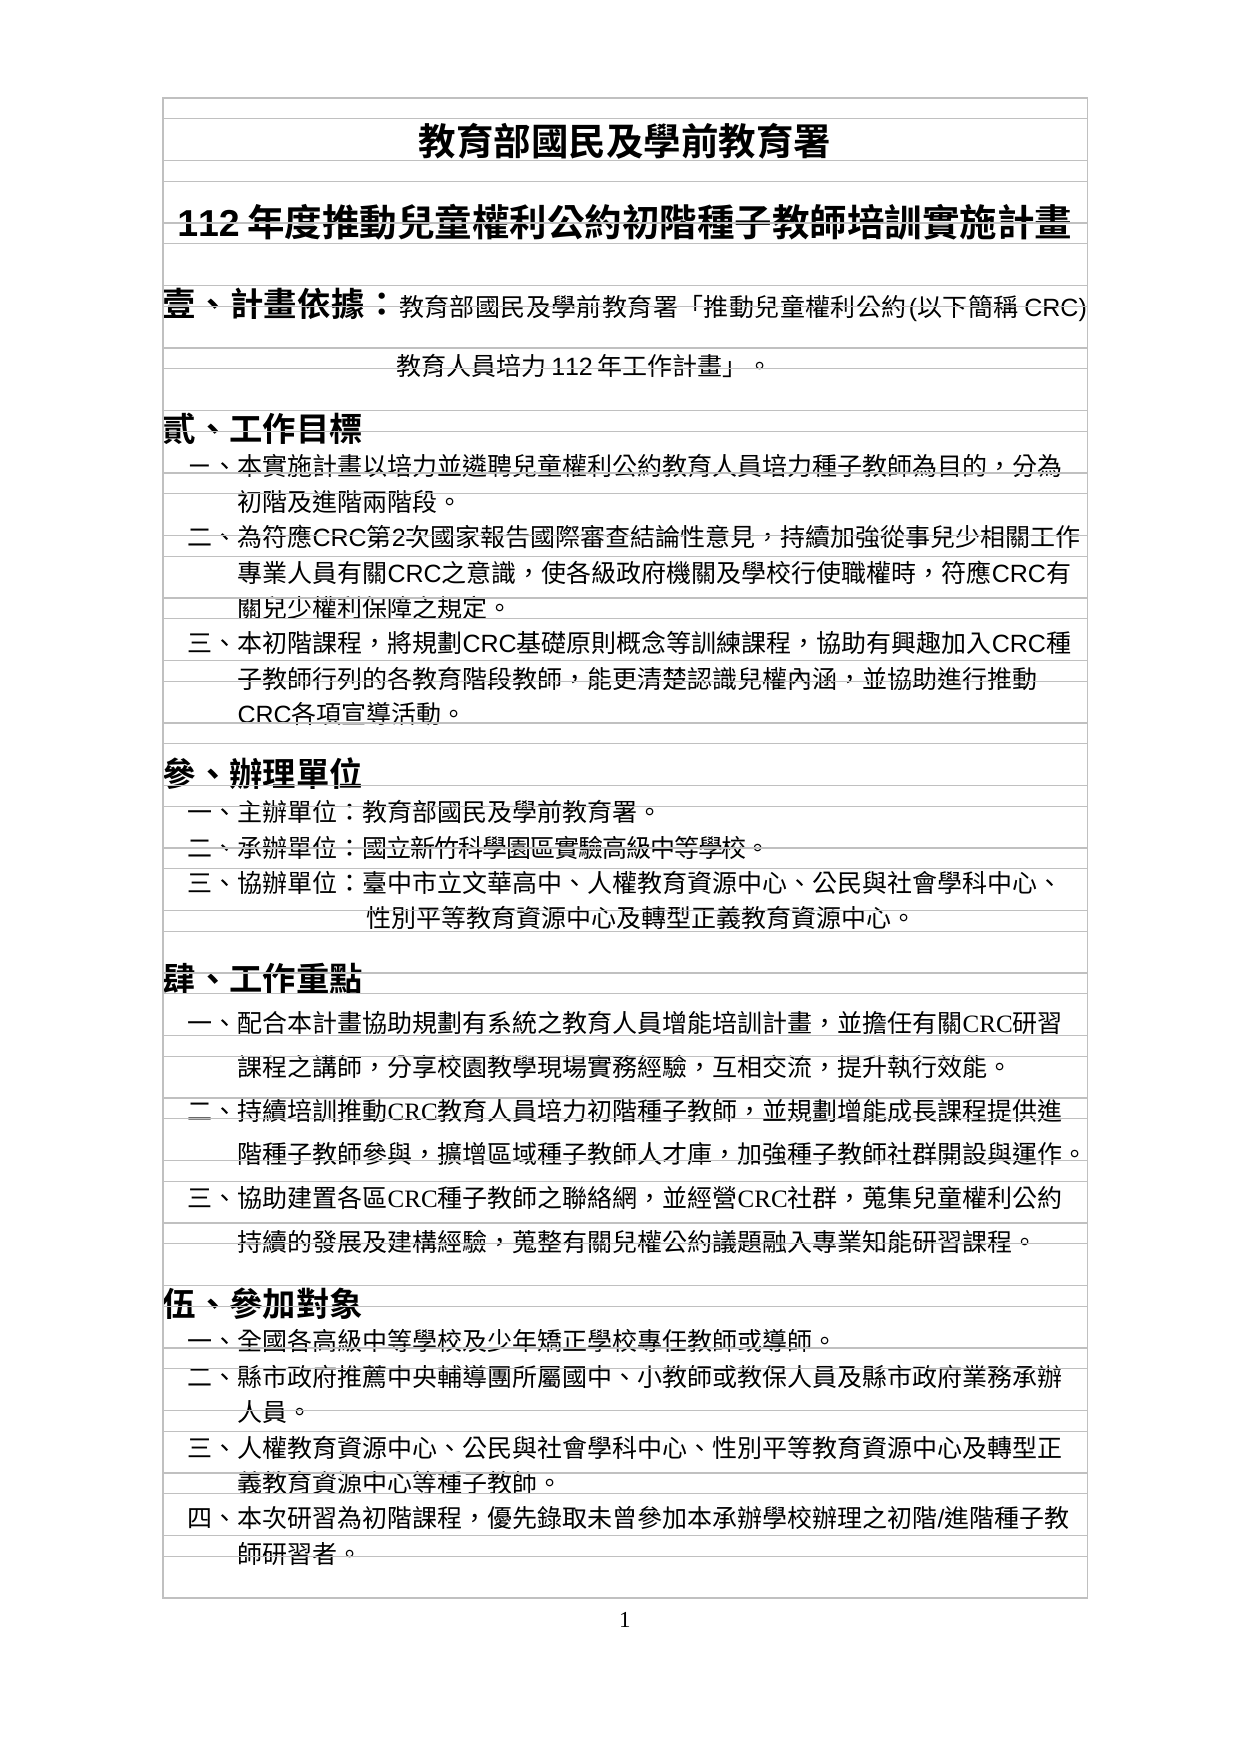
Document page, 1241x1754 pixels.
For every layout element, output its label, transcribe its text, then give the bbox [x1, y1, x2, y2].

text 四、本次研習為初階課程，優先錄取未曾參加本承辦學校辦理之初階/進階種子教師研習者。 [187, 1557, 1087, 1570]
text 教育部國民及學前教育署 [164, 119, 1087, 160]
text 四、本次研習為初階課程，優先錄取未曾參加本承辦學校辦理之初階/進階種子教師研習者。 [187, 1499, 1087, 1535]
text 壹、計畫依據：教育部國民及學前教育署「推動兒童權利公約(以下簡稱CRC)教育人員培力112年工作計畫」。 [164, 349, 1087, 368]
text 二、持續培訓推動CRC教育人員培力初階種子教師，並規劃增能成長課程提供進階種子教師參與，擴增區域種子教師人才庫，加強種子教師社群開設與運作。 [187, 1161, 1087, 1172]
text 肆、工作重點 [355, 974, 1087, 993]
text [187, 864, 1087, 868]
text 一、主辦單位：教育部國民及學前教育署。 [187, 807, 1087, 829]
text 三、人權教育資源中心、公民與社會學科中心、性別平等教育資源中心及轉型正義教育資源中心等種子教師。 [530, 1474, 1087, 1493]
text 三、協助建置各區CRC種子教師之聯絡網，並經營CRC社群，蒐集兒童權利公約持續的發展及建構經驗，蒐整有關兒權公約議題融入專業知能研習課程。 [187, 1172, 1087, 1181]
text 112年度推動兒童權利公約初階種子教師培訓實施計畫 [164, 224, 1087, 241]
text 參、辦理單位 [164, 744, 1087, 785]
text 課程之講師，分享校園教學現場實務經驗，互相交流，提升執行效能。 [187, 1057, 1087, 1085]
text 壹、計畫依據：教育部國民及學前教育署「推動兒童權利公約(以下簡稱CRC)教育人員培力112年工作計畫」。 [164, 286, 1087, 306]
text 壹、計畫依據：教育部國民及學前教育署「推動兒童權利公約(以下簡稱CRC)教育人員培力112年工作計畫」。 [164, 260, 1087, 285]
text 一、配合本計畫協助規劃有系統之教育人員增能培訓計畫，並擔任有關CRC研習 [187, 997, 1087, 1035]
text 肆、工作重點 [169, 974, 183, 988]
text 肆、工作重點 [271, 974, 281, 993]
text 三、本初階課程，將規劃CRC基礎原則概念等訓練課程，協助有興趣加入CRC種子教師行列的各教育階段教師，能更清楚認識兒權內涵，並協助進行推動CRC各項宣導活動。 [187, 661, 1087, 681]
text 伍、參加對象 [164, 1286, 1087, 1306]
text 貳、工作目標 [164, 411, 1087, 431]
text 貳、工作目標 [164, 385, 1087, 410]
text 肆、工作重點 [315, 974, 336, 993]
text 二、為符應CRC第2次國家報告國際審查結論性意見，持續加強從事兒少相關工作專業人員有關CRC之意識，使各級政府機關及學校行使職權時，符應CRC有關兒少權利保障之規定。 [187, 557, 1087, 597]
text 肆、工作重點 [333, 974, 351, 993]
text 一、全國各高級中等學校及少年矯正學校專任教師或導師。 [187, 1322, 1087, 1347]
text [187, 793, 1087, 806]
text 三、本初階課程，將規劃CRC基礎原則概念等訓練課程，協助有興趣加入CRC種子教師行列的各教育階段教師，能更清楚認識兒權內涵，並協助進行推動CRC各項宣導活動。 [187, 724, 1087, 731]
text 三、本初階課程，將規劃CRC基礎原則概念等訓練課程，協助有興趣加入CRC種子教師行列的各教育階段教師，能更清楚認識兒權內涵，並協助進行推動CRC各項宣導活動。 [187, 624, 1087, 660]
text 肆、工作重點 [164, 935, 1087, 972]
text 二、為符應CRC第2次國家報告國際審查結論性意見，持續加強從事兒少相關工作專業人員有關CRC之意識，使各級政府機關及學校行使職權時，符應CRC有關兒少權利保障之規定。 [187, 518, 1087, 535]
text 二、為符應CRC第2次國家報告國際審查結論性意見，持續加強從事兒少相關工作專業人員有關CRC之意識，使各級政府機關及學校行使職權時，符應CRC有關兒少權利保障之規定。 [187, 536, 1087, 556]
text 二、持續培訓推動CRC教育人員培力初階種子教師，並規劃增能成長課程提供進階種子教師參與，擴增區域種子教師人才庫，加強種子教師社群開設與運作。 [187, 1119, 1087, 1160]
text 三、協助建置各區CRC種子教師之聯絡網，並經營CRC社群，蒐集兒童權利公約持續的發展及建構經驗，蒐整有關兒權公約議題融入專業知能研習課程。 [187, 1182, 1087, 1222]
text 三、協助建置各區CRC種子教師之聯絡網，並經營CRC社群，蒐集兒童權利公約持續的發展及建構經驗，蒐整有關兒權公約議題融入專業知能研習課程。 [187, 1244, 1087, 1260]
text 二、承辦單位：國立新竹科學園區實驗高級中等學校。 [187, 829, 1087, 847]
text 貳、工作目標 [164, 432, 1087, 447]
text 二、為符應CRC第2次國家報告國際審查結論性意見，持續加強從事兒少相關工作專業人員有關CRC之意識，使各級政府機關及學校行使職權時，符應CRC有關兒少權利保障之規定。 [187, 619, 1087, 624]
text 二、承辦單位：國立新竹科學園區實驗高級中等學校。 [187, 849, 1087, 864]
text 三、人權教育資源中心、公民與社會學科中心、性別平等教育資源中心及轉型正義教育資源中心等種子教師。 [187, 1494, 1087, 1499]
text [164, 786, 1087, 793]
text 肆、工作重點 [285, 974, 310, 993]
text 一、全國各高級中等學校及少年矯正學校專任教師或導師。 [187, 1349, 1087, 1358]
text 四、本次研習為初階課程，優先錄取未曾參加本承辦學校辦理之初階/進階種子教師研習者。 [187, 1536, 1087, 1556]
text 112年度推動兒童權利公約初階種子教師培訓實施計畫 [164, 182, 1087, 222]
text 三、人權教育資源中心、公民與社會學科中心、性別平等教育資源中心及轉型正義教育資源中心等種子教師。 [187, 1474, 248, 1493]
text 二、持續培訓推動CRC教育人員培力初階種子教師，並規劃增能成長課程提供進階種子教師參與，擴增區域種子教師人才庫，加強種子教師社群開設與運作。 [903, 1099, 991, 1118]
text 三、協辦單位：臺中市立文華高中、人權教育資源中心、公民與社會學科中心、 [187, 869, 1087, 899]
text ㄧ、本實施計畫以培力並遴聘兒童權利公約教育人員培力種子教師為目的，分為初階及進階兩階段。 [187, 474, 1087, 493]
text 二、為符應CRC第2次國家報告國際審查結論性意見，持續加強從事兒少相關工作專業人員有關CRC之意識，使各級政府機關及學校行使職權時，符應CRC有關兒少權利保障之規定。 [457, 599, 1087, 618]
text 三、本初階課程，將規劃CRC基礎原則概念等訓練課程，協助有興趣加入CRC種子教師行列的各教育階段教師，能更清楚認識兒權內涵，並協助進行推動CRC各項宣導活動。 [187, 682, 1087, 722]
text 壹、計畫依據：教育部國民及學前教育署「推動兒童權利公約(以下簡稱CRC)教育人員培力112年工作計畫」。 [164, 369, 1087, 385]
text [164, 99, 1087, 118]
text 壹、計畫依據：教育部國民及學前教育署「推動兒童權利公約(以下簡稱CRC)教育人員培力112年工作計畫」。 [164, 307, 1087, 347]
text 二、縣市政府推薦中央輔導團所屬國中、小教師或教保人員及縣市政府業務承辦人員。 [187, 1411, 1087, 1429]
text 三、人權教育資源中心、公民與社會學科中心、性別平等教育資源中心及轉型正義教育資源中心等種子教師。 [187, 1432, 1087, 1472]
text 肆、工作重點 [186, 974, 267, 993]
text [164, 731, 1087, 743]
text 伍、參加對象 [164, 1260, 1087, 1285]
text 性別平等教育資源中心及轉型正義教育資源中心。 [237, 911, 1087, 931]
text 貳、工作目標 [164, 420, 183, 431]
text 二、縣市政府推薦中央輔導團所屬國中、小教師或教保人員及縣市政府業務承辦人員。 [187, 1358, 1087, 1368]
text 二、縣市政府推薦中央輔導團所屬國中、小教師或教保人員及縣市政府業務承辦人員。 [187, 1369, 1087, 1410]
text 三、協助建置各區CRC種子教師之聯絡網，並經營CRC社群，蒐集兒童權利公約持續的發展及建構經驗，蒐整有關兒權公約議題融入專業知能研習課程。 [187, 1224, 1087, 1243]
text 伍、參加對象 [164, 1307, 1087, 1322]
text [237, 899, 1087, 910]
text ㄧ、本實施計畫以培力並遴聘兒童權利公約教育人員培力種子教師為目的，分為初階及進階兩階段。 [187, 447, 1087, 472]
text 二、持續培訓推動CRC教育人員培力初階種子教師，並規劃增能成長課程提供進階種子教師參與，擴增區域種子教師人才庫，加強種子教師社群開設與運作。 [187, 1085, 1087, 1097]
text ㄧ、本實施計畫以培力並遴聘兒童權利公約教育人員培力種子教師為目的，分為初階及進階兩階段。 [187, 494, 1087, 518]
text 三、人權教育資源中心、公民與社會學科中心、性別平等教育資源中心及轉型正義教育資源中心等種子教師。 [375, 1474, 429, 1493]
text [187, 1036, 1087, 1056]
